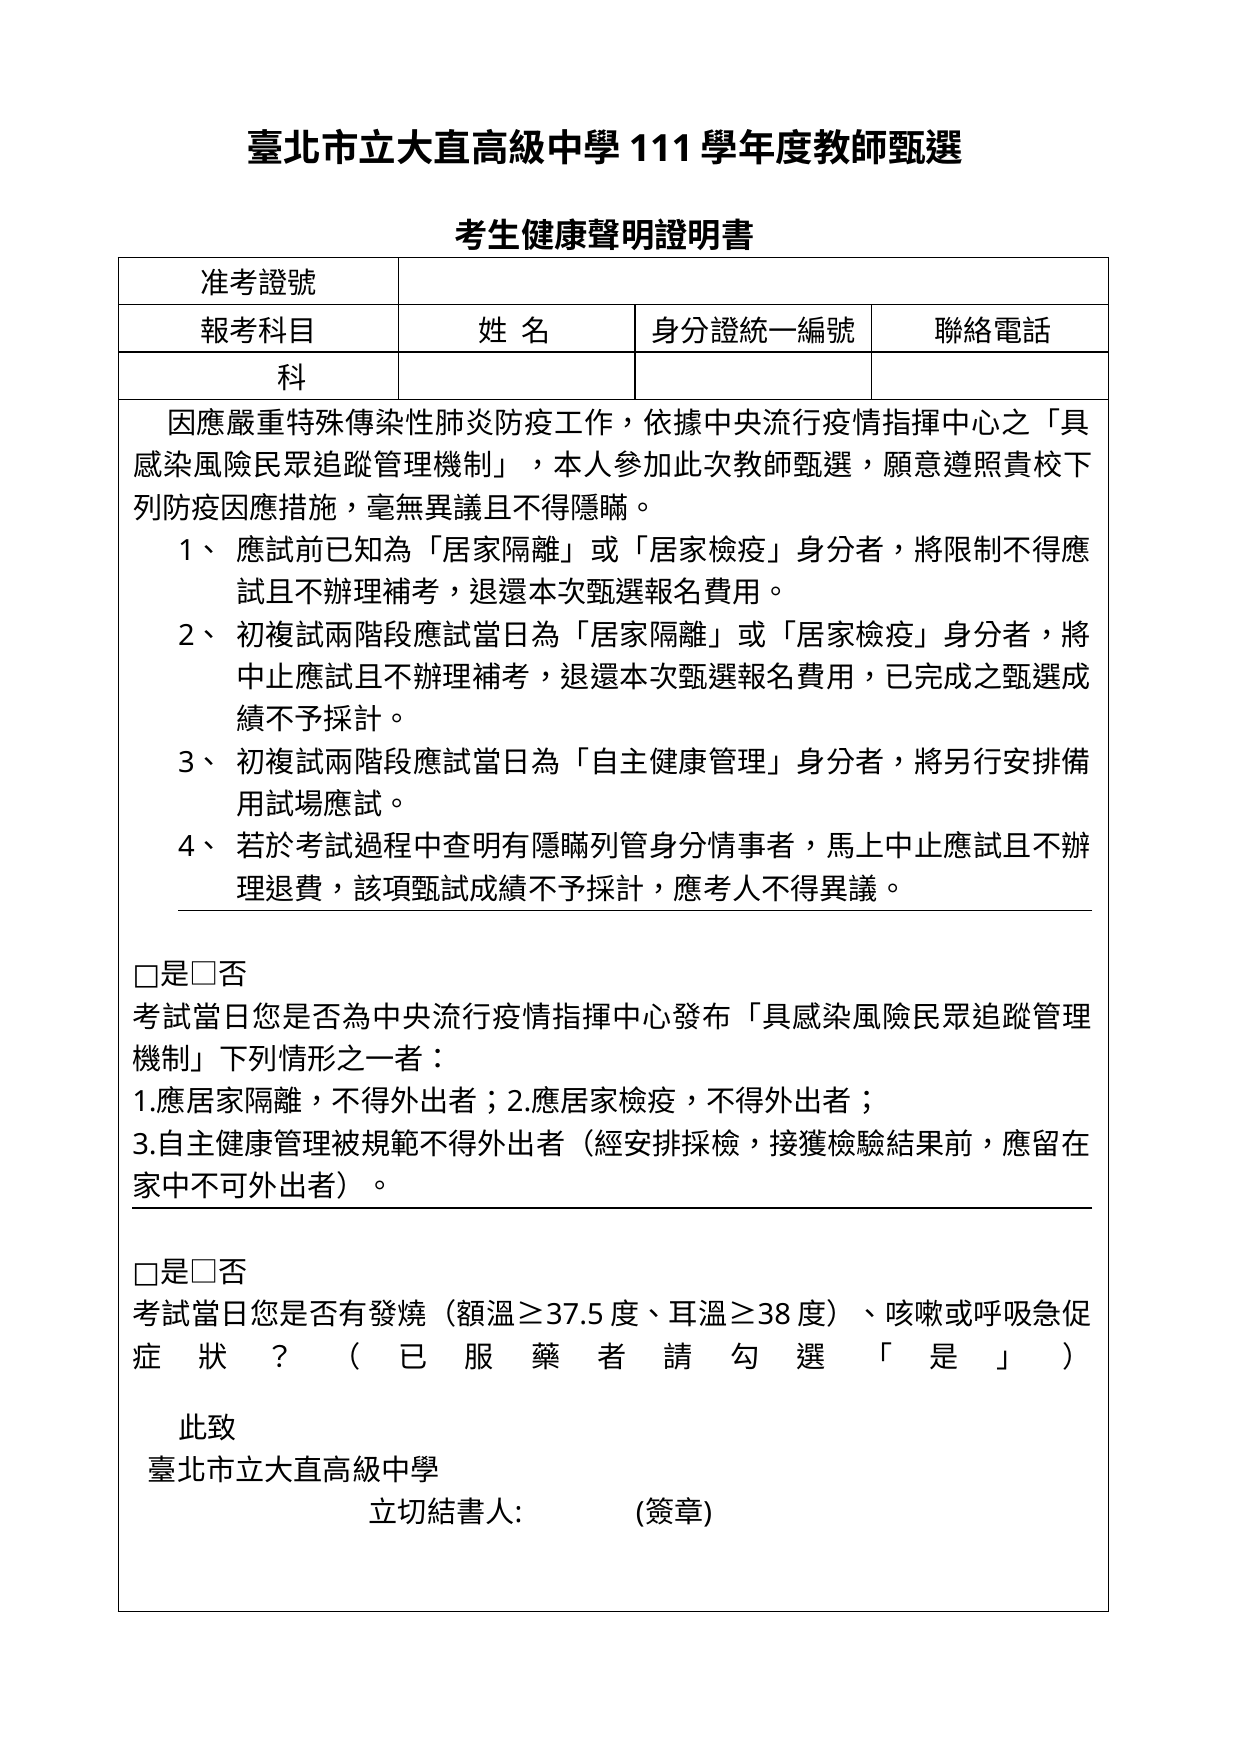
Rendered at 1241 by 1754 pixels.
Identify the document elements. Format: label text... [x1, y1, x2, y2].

table_cell [872, 353, 1108, 399]
table_cell [399, 353, 634, 399]
text 考生健康聲明證明書 [118, 208, 1091, 257]
table_header [399, 258, 1108, 304]
table_cell 聯絡電話 [872, 305, 1108, 351]
text 臺北市立大直高級中學111學年度教師甄選 [118, 118, 1091, 173]
table_cell 姓 名 [399, 305, 634, 351]
table_cell 報考科目 [119, 305, 398, 351]
table_cell 科 [119, 353, 398, 399]
table_cell [636, 353, 871, 399]
table_cell 因應嚴重特殊傳染性肺炎防疫工作，依據中央流行疫情指揮中心之「具感染風險民眾追蹤管理機制」，本人參加此次教師甄選，願意遵照貴校下列防疫因應措施，毫無異議且不得隱瞞。 應試前已知為「居家隔離」或「居家檢疫」身分者，將限制不得應試且不辦理補考，退還本次甄選報名費用。 初複試兩階段應試當日為「居家隔離」或「居家檢疫」身分者，將中止應試且不辦理補考，退還本次甄選報名費用，已完成之甄選成績不予採計。 初複試兩階段應試當日為「自主健康管理」身分者，將另行安排備用試場應試。 若於考試過程中查明有隱瞞列管身分情事者，馬上中止應試且不辦理退費，該項甄試成績不予採計，應考人不得異議。 □是□否 考試當日您是否為中央流行疫情指揮中心發布「具感染風險民眾追蹤管理機制」下列情形之一者： 1.應居家隔離，不得外出者；2.應居家檢疫，不得外出者； 3.自主健康管理被規範不得外出者（經安排採檢，接獲檢驗結果前，應留在家中不可外出者）。 □是□否 考試當日您是否有發燒（額溫≥37.5度、耳溫≥38度）、咳嗽或呼吸急促症狀？（已服藥者請勾選「是」） 此致 臺北市立大直高級中學 立切結書人: (簽章) [119, 400, 1108, 1611]
table_cell 身分證統一編號 [636, 305, 871, 351]
table_header 准考證號 [119, 258, 398, 304]
